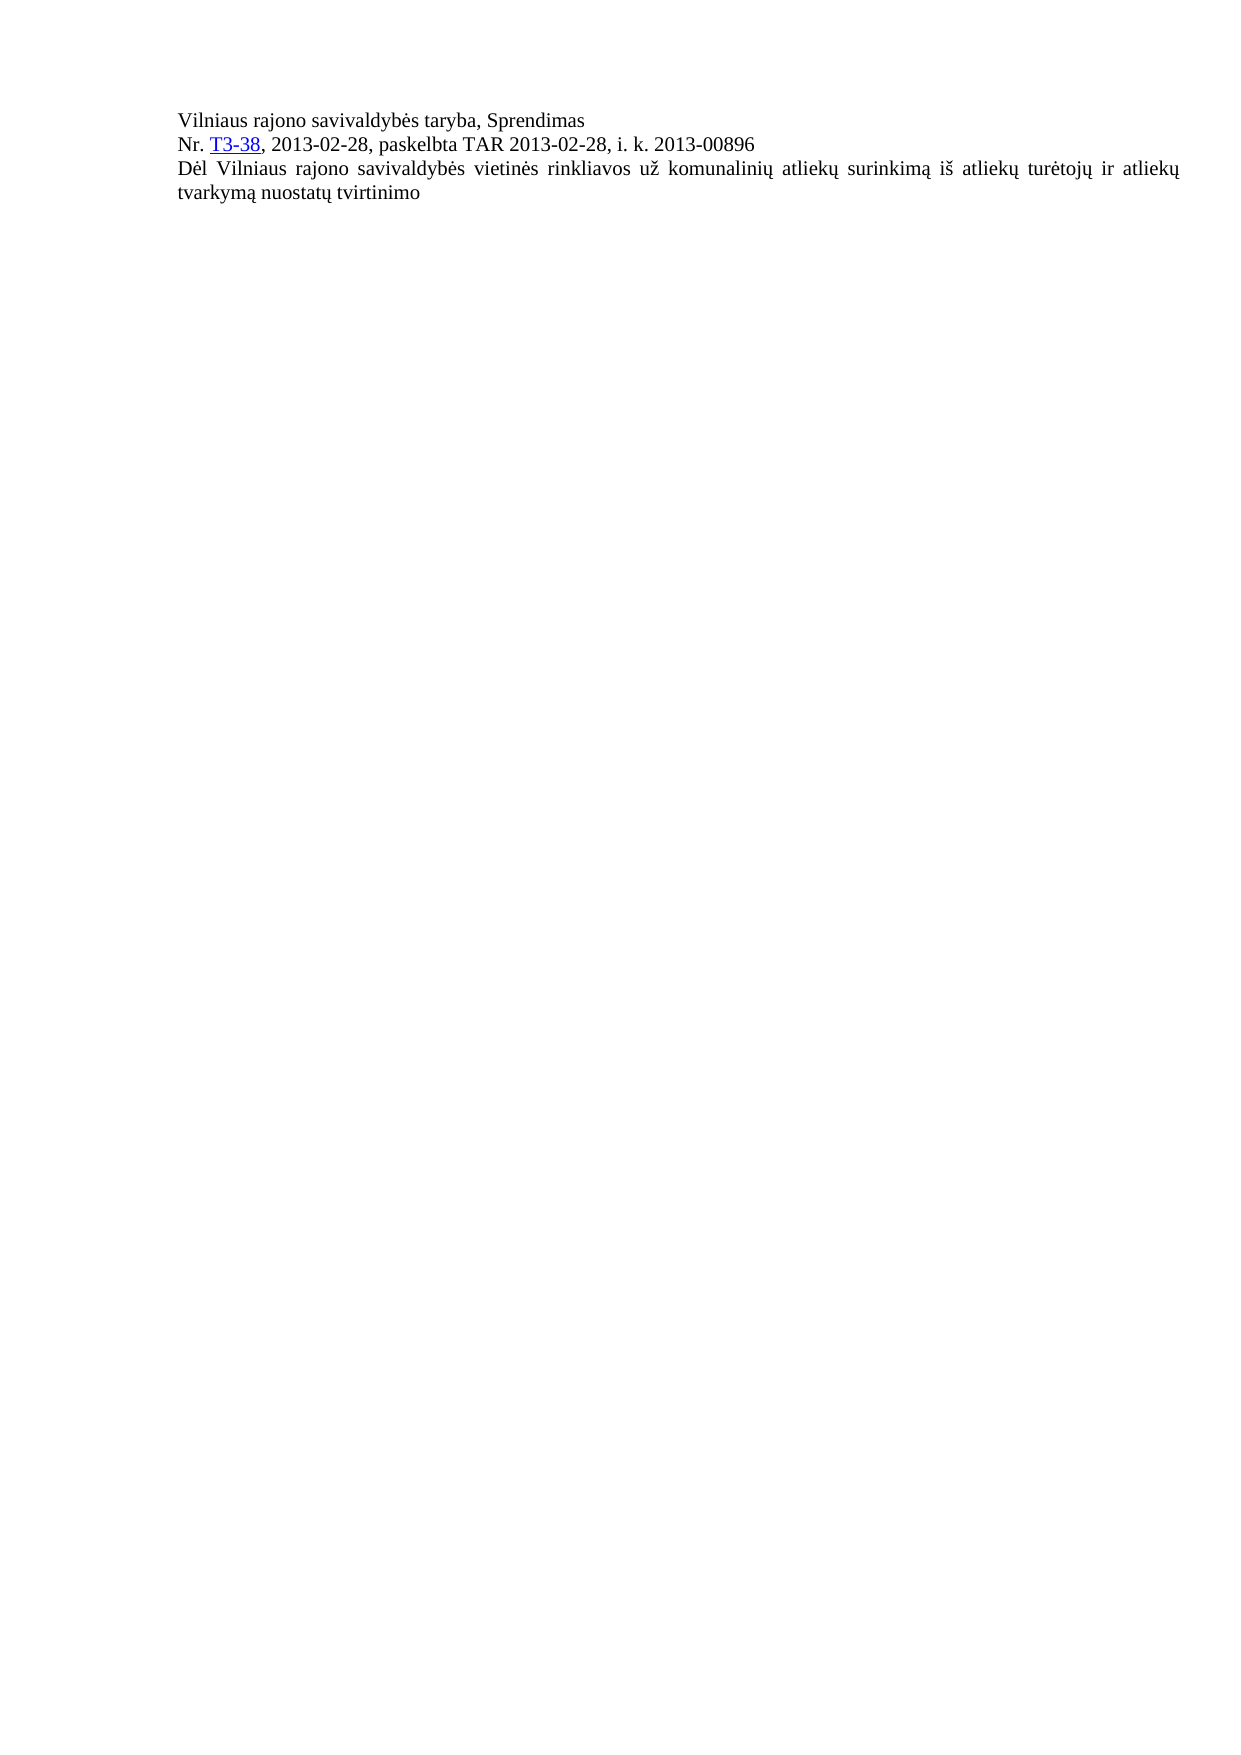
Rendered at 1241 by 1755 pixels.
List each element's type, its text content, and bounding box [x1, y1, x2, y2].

text Nr. T3-38, 2013-02-28, paskelbta TAR 2013-02-28, i. k. 2013-00896 [177, 132, 1181, 156]
text Vilniaus rajono savivaldybės taryba, Sprendimas [177, 108, 1181, 132]
text Dėl Vilniaus rajono savivaldybės vietinės rinkliavos už komunalinių atliekų surinkimą iš atliekų turėtojų ir atliekų tvarkymą nuostatų tvirtinimo [177, 156, 1181, 204]
